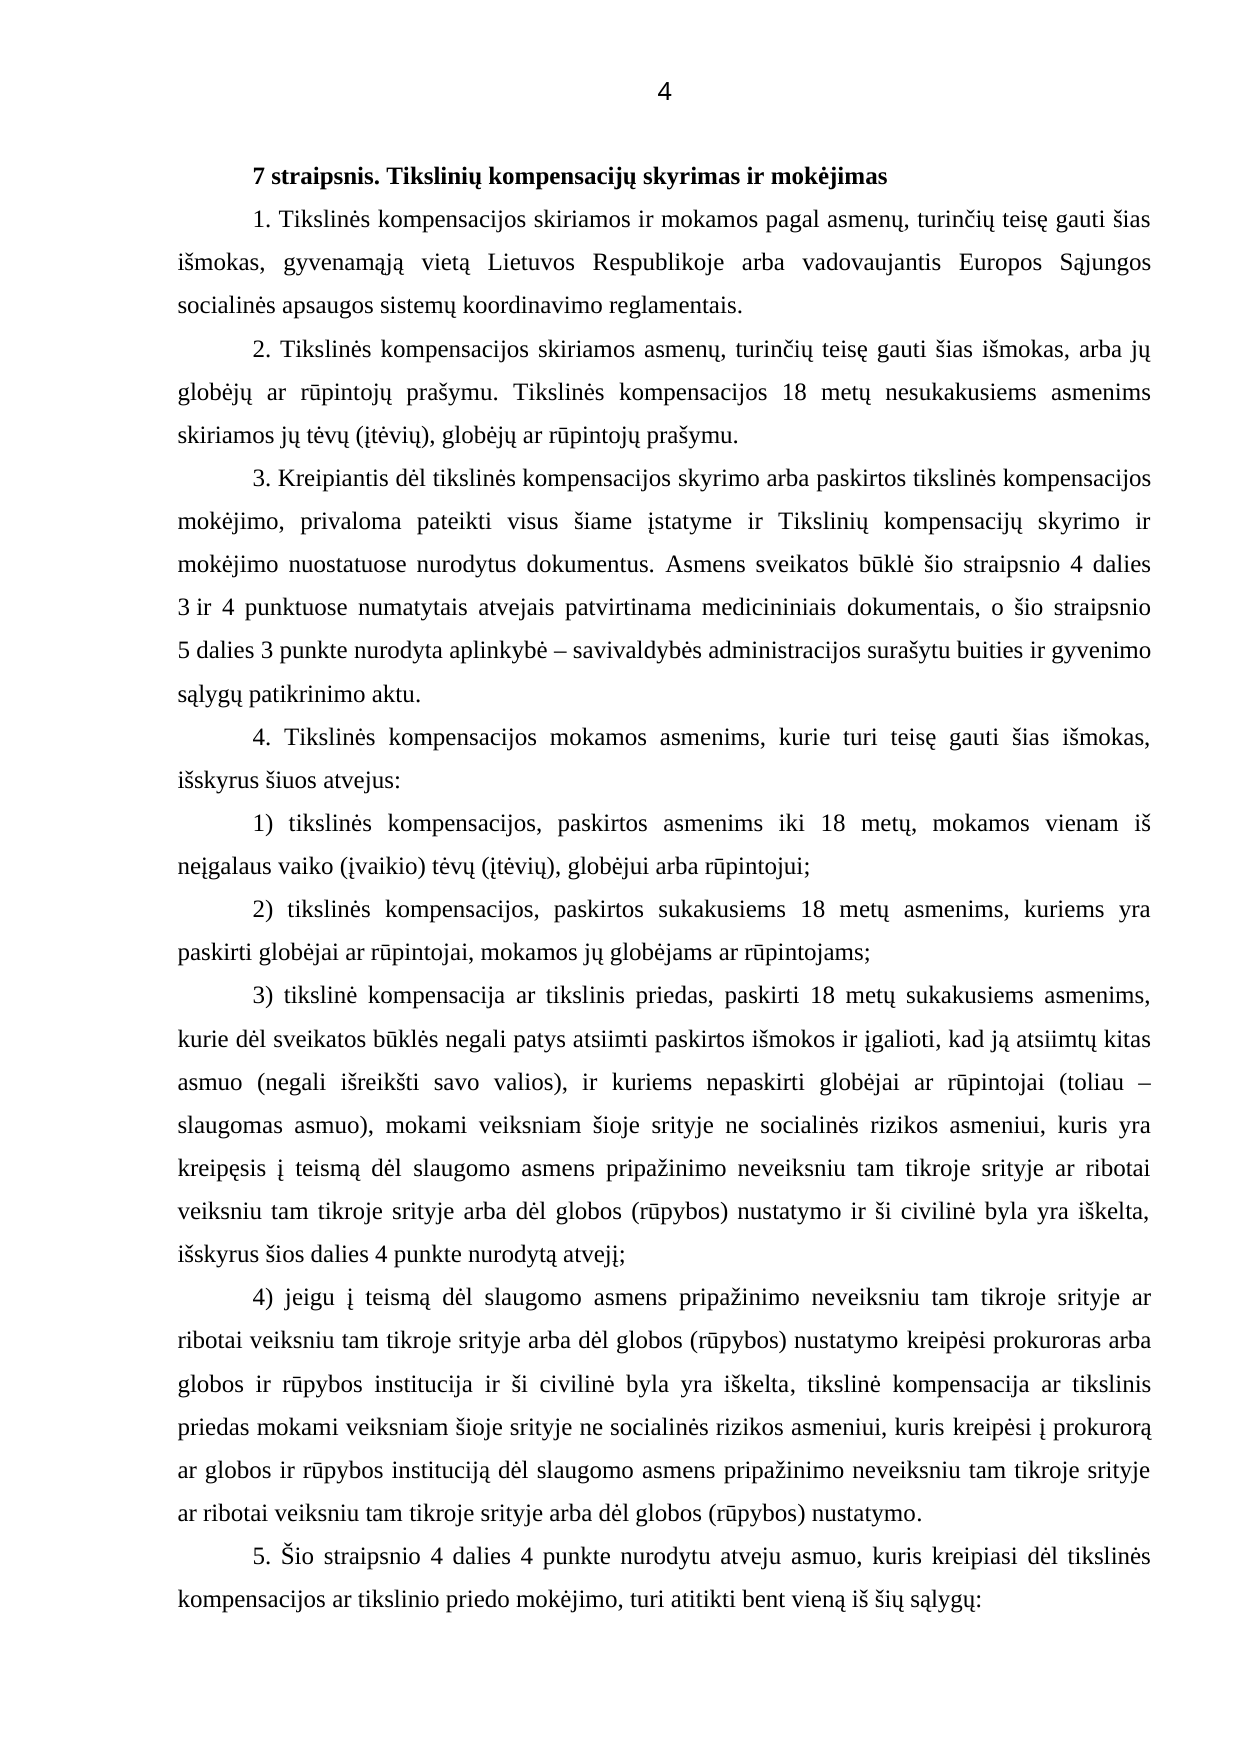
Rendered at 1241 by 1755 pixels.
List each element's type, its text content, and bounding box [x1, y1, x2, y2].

text 5. Šio straipsnio 4 dalies 4 punkte nurodytu atveju asmuo, kuris kreipiasi dėl tikslinės kompensacijos ar tikslinio priedo mokėjimo, turi atitikti bent vieną iš šių sąlygų: [177, 1541, 1152, 1613]
text 2. Tikslinės kompensacijos skiriamos asmenų, turinčių teisę gauti šias išmokas, arba jų globėjų ar rūpintojų prašymu. Tikslinės kompensacijos 18 metų nesukakusiems asmenims skiriamos jų tėvų (įtėvių), globėjų ar rūpintojų prašymu. [177, 334, 1152, 449]
text 3) tikslinė kompensacija ar tikslinis priedas, paskirti 18 metų sukakusiems asmenims, kurie dėl sveikatos būklės negali patys atsiimti paskirtos išmokos ir įgalioti, kad ją atsiimtų kitas asmuo (negali išreikšti savo valios), ir kuriems nepaskirti globėjai ar rūpintojai (toliau – slaugomas asmuo), mokami veiksniam šioje srityje ne socialinės rizikos asmeniui, kuris yra kreipęsis į teismą dėl slaugomo asmens pripažinimo neveiksniu tam tikroje srityje ar ribotai veiksniu tam tikroje srityje arba dėl globos (rūpybos) nustatymo ir ši civilinė byla yra iškelta, išskyrus šios dalies 4 punkte nurodytą atvejį; [177, 981, 1152, 1268]
text 2) tikslinės kompensacijos, paskirtos sukakusiems 18 metų asmenims, kuriems yra paskirti globėjai ar rūpintojai, mokamos jų globėjams ar rūpintojams; [177, 894, 1152, 966]
text 1) tikslinės kompensacijos, paskirtos asmenims iki 18 metų, mokamos vienam iš neįgalaus vaiko (įvaikio) tėvų (įtėvių), globėjui arba rūpintojui; [177, 808, 1152, 880]
text 1. Tikslinės kompensacijos skiriamos ir mokamos pagal asmenų, turinčių teisę gauti šias išmokas, gyvenamąją vietą Lietuvos Respublikoje arba vadovaujantis Europos Sąjungos socialinės apsaugos sistemų koordinavimo reglamentais. [177, 204, 1152, 319]
text 3. Kreipiantis dėl tikslinės kompensacijos skyrimo arba paskirtos tikslinės kompensacijos mokėjimo, privaloma pateikti visus šiame įstatyme ir Tikslinių kompensacijų skyrimo ir mokėjimo nuostatuose nurodytus dokumentus. Asmens sveikatos būklė šio straipsnio 4 dalies 3 ir 4 punktuose numatytais atvejais patvirtinama medicininiais dokumentais, o šio straipsnio 5 dalies 3 punkte nurodyta aplinkybė – savivaldybės administracijos surašytu buities ir gyvenimo sąlygų patikrinimo aktu. [177, 463, 1152, 707]
text 4. Tikslinės kompensacijos mokamos asmenims, kurie turi teisę gauti šias išmokas, išskyrus šiuos atvejus: [177, 722, 1152, 794]
text 7 straipsnis. Tikslinių kompensacijų skyrimas ir mokėjimas [177, 161, 1152, 190]
text 4) jeigu į teismą dėl slaugomo asmens pripažinimo neveiksniu tam tikroje srityje ar ribotai veiksniu tam tikroje srityje arba dėl globos (rūpybos) nustatymo kreipėsi prokuroras arba globos ir rūpybos institucija ir ši civilinė byla yra iškelta, tikslinė kompensacija ar tikslinis priedas mokami veiksniam šioje srityje ne socialinės rizikos asmeniui, kuris kreipėsi į prokurorą ar globos ir rūpybos instituciją dėl slaugomo asmens pripažinimo neveiksniu tam tikroje srityje ar ribotai veiksniu tam tikroje srityje arba dėl globos (rūpybos) nustatymo. [177, 1282, 1152, 1527]
